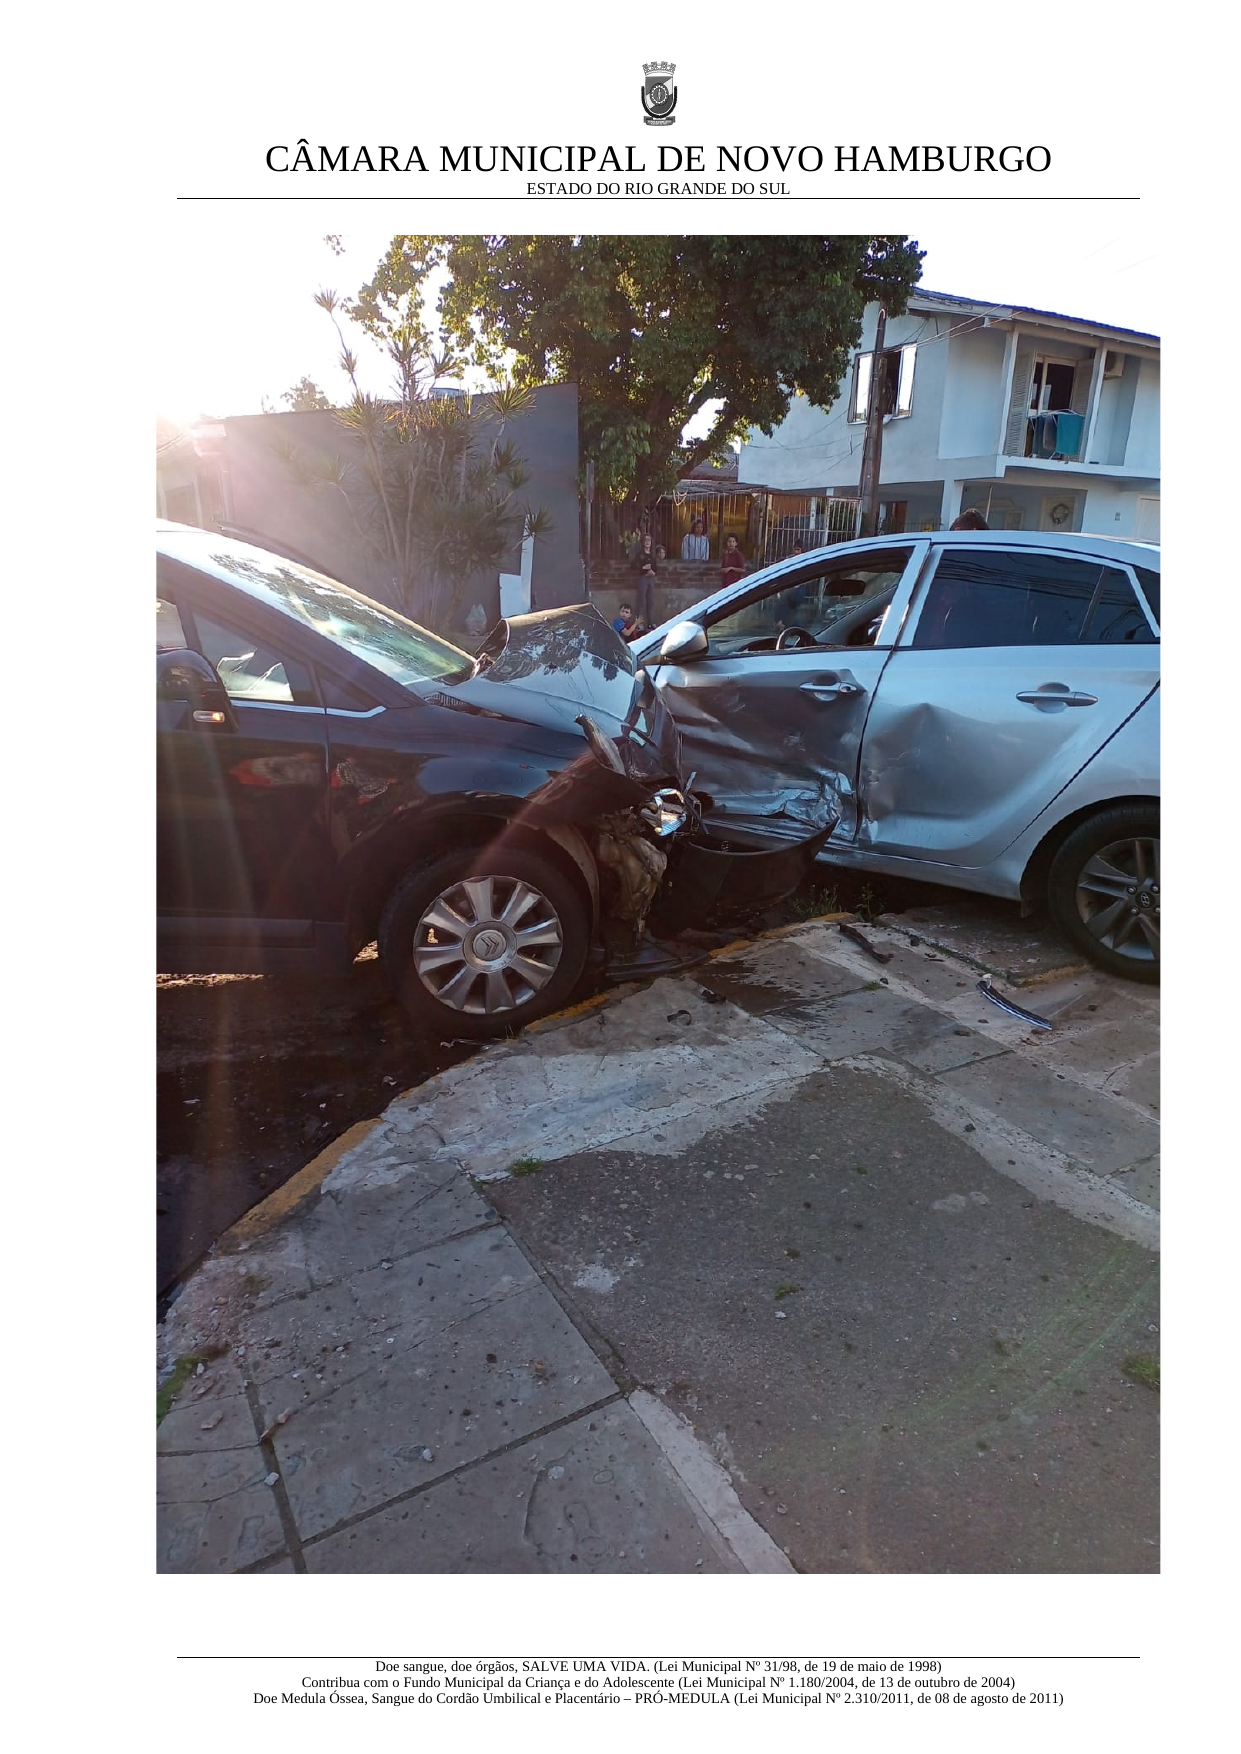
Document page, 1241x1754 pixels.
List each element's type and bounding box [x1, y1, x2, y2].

picture [156, 235, 1161, 1574]
